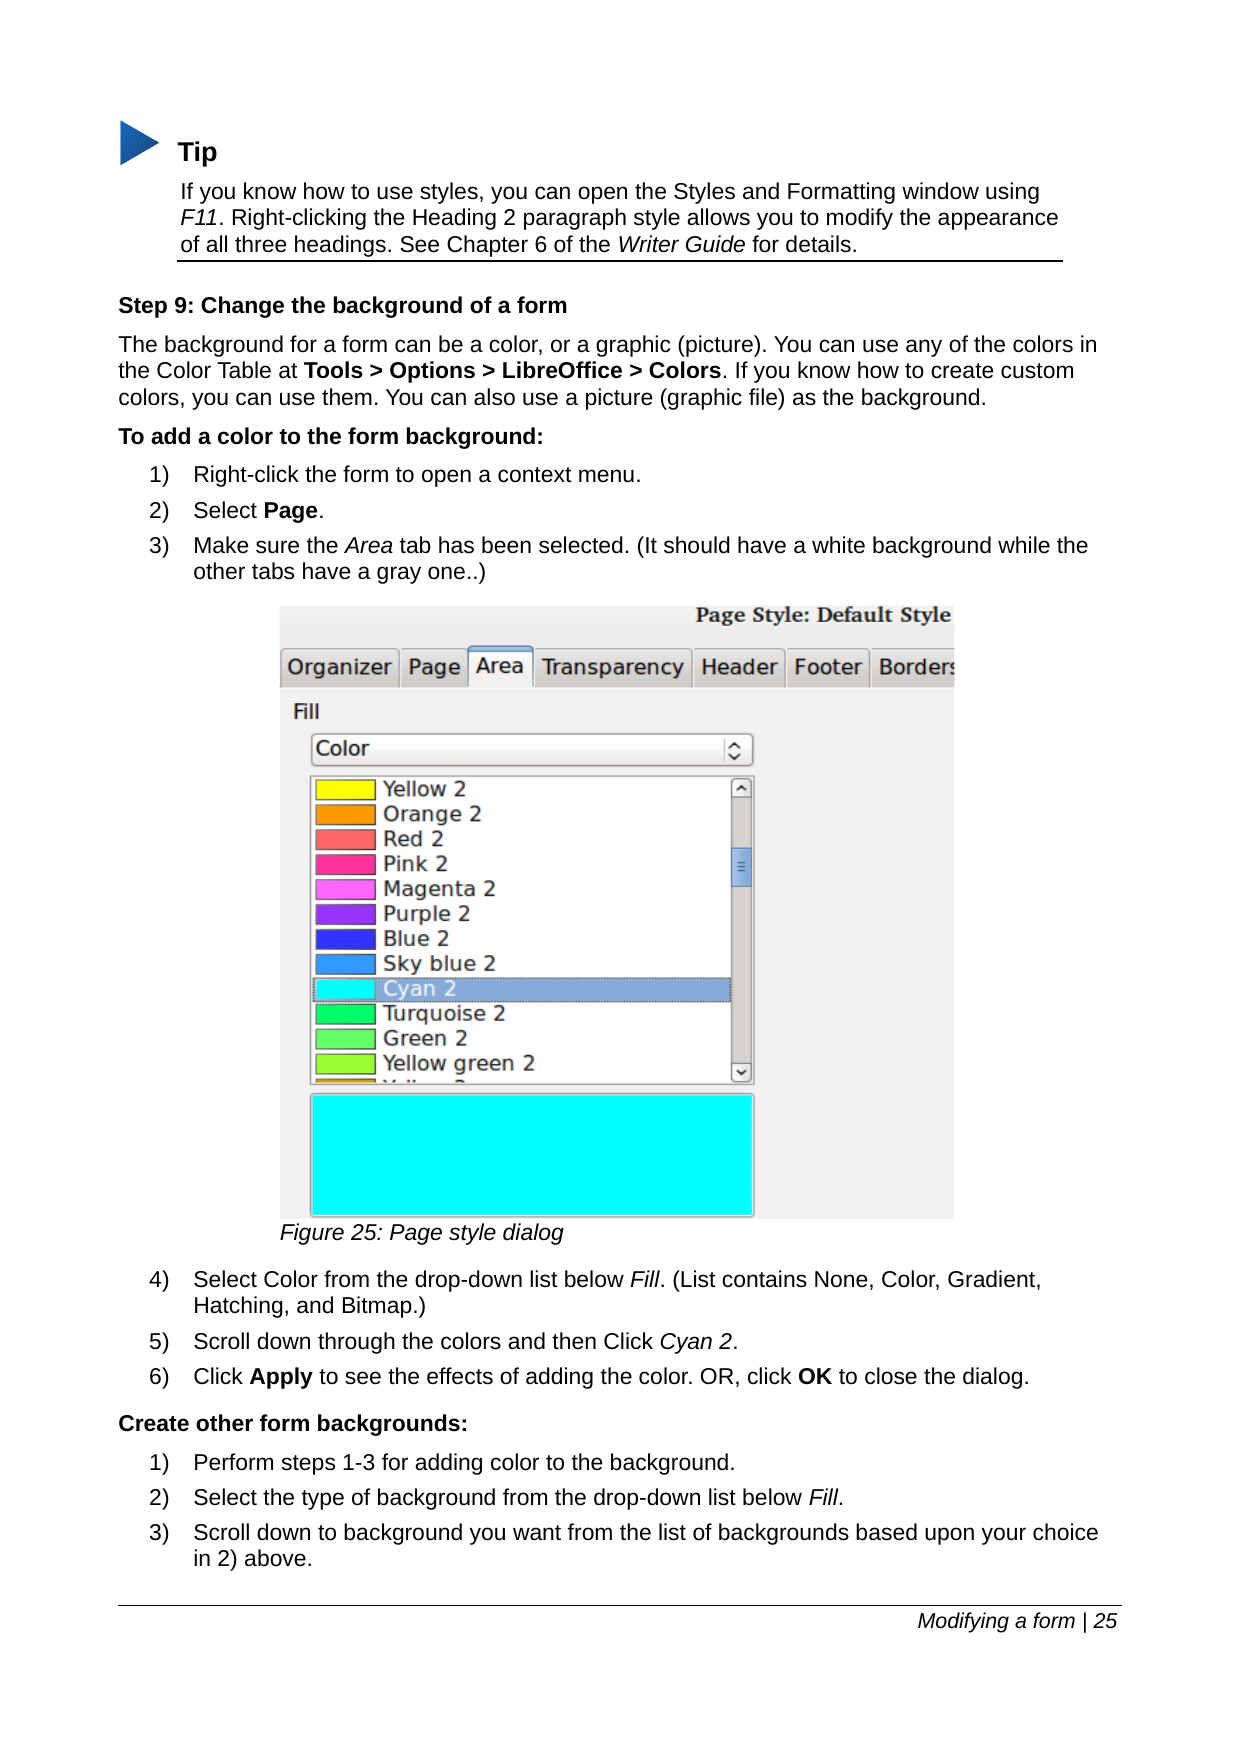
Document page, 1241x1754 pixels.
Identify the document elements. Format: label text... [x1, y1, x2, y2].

list Make sure the Area tab has been selected. (It should have a white background while the other tabs have a gray one..) [169, 532, 1122, 584]
list Perform steps 1-3 for adding color to the background. [169, 1448, 1122, 1475]
list Scroll down to background you want from the list of backgrounds based upon your choice in 2) above. [169, 1519, 1122, 1572]
text Create other form backgrounds: [118, 1410, 1122, 1436]
list Select Color from the drop-down list below Fill. (List contains None, Color, Gradient, Hatching, and Bitmap.) [169, 1266, 1122, 1319]
text To add a color to the form background: [118, 423, 1122, 449]
list Select the type of background from the drop-down list below Fill. [169, 1484, 1122, 1510]
list Select Page. [169, 497, 1122, 523]
text The background for a form can be a color, or a graphic (picture). You can use any of the colors in the Color Table at Tools > Options > LibreOffice > Colors. If you know how to create custom colors, you can use them. You can also use a picture (graphic file) as the background. [118, 331, 1122, 410]
list Scroll down through the colors and then Click Cyan 2. [169, 1328, 1122, 1354]
text Step 9: Change the background of a form [118, 292, 1122, 318]
list Right-click the form to open a context menu. [169, 461, 1122, 488]
subtitle Tip [118, 118, 1122, 167]
text If you know how to use styles, you can open the Styles and Formatting window using F11. Right-clicking the Heading 2 paragraph style allows you to modify the appearance of all three headings. See Chapter 6 of the Writer Guide for details. [177, 175, 1063, 260]
text Figure 25: Page style dialog [279, 1219, 961, 1245]
picture [279, 605, 955, 1219]
list Click Apply to see the effects of adding the color. OR, click OK to close the dialog. [169, 1363, 1122, 1389]
